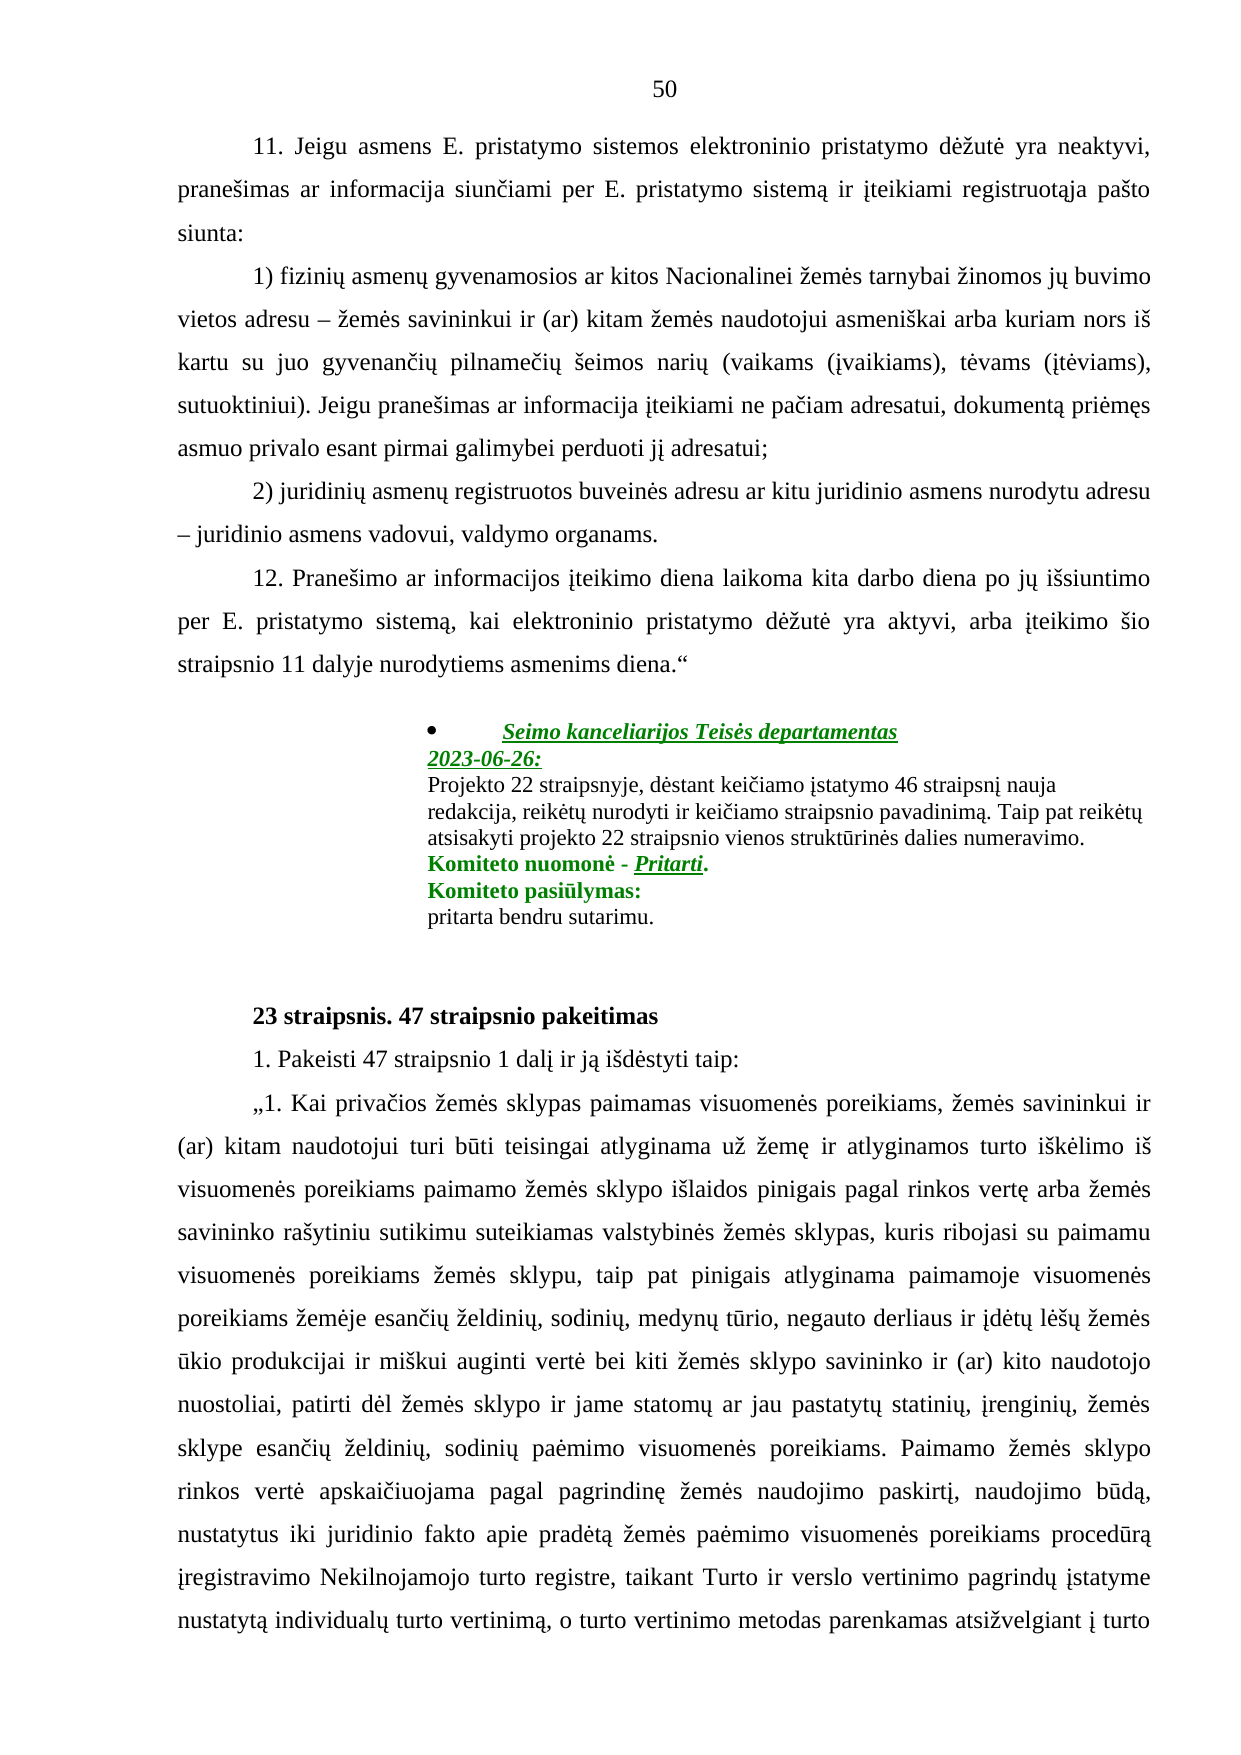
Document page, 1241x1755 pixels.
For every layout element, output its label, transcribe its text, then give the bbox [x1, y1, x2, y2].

text 1) fizinių asmenų gyvenamosios ar kitos Nacionalinei žemės tarnybai žinomos jų buvimo vietos adresu – žemės savininkui ir (ar) kitam žemės naudotojui asmeniškai arba kuriam nors iš kartu su juo gyvenančių pilnamečių šeimos narių (vaikams (įvaikiams), tėvams (įtėviams), sutuoktiniui). Jeigu pranešimas ar informacija įteikiami ne pačiam adresatui, dokumentą priėmęs asmuo privalo esant pirmai galimybei perduoti jį adresatui; [177, 261, 1152, 462]
text 11. Jeigu asmens E. pristatymo sistemos elektroninio pristatymo dėžutė yra neaktyvi, pranešimas ar informacija siunčiami per E. pristatymo sistemą ir įteikiami registruotąja pašto siunta: [177, 131, 1152, 246]
text Komiteto pasiūlymas: [427, 877, 1152, 903]
text Projekto 22 straipsnyje, dėstant keičiamo įstatymo 46 straipsnį nauja redakcija, reikėtų nurodyti ir keičiamo straipsnio pavadinimą. Taip pat reikėtų atsisakyti projekto 22 straipsnio vienos struktūrinės dalies numeravimo. [427, 771, 1152, 851]
text „1. Kai privačios žemės sklypas paimamas visuomenės poreikiams, žemės savininkui ir (ar) kitam naudotojui turi būti teisingai atlyginama už žemę ir atlyginamos turto iškėlimo iš visuomenės poreikiams paimamo žemės sklypo išlaidos pinigais pagal rinkos vertę arba žemės savininko rašytiniu sutikimu suteikiamas valstybinės žemės sklypas, kuris ribojasi su paimamu visuomenės poreikiams žemės sklypu, taip pat pinigais atlyginama paimamoje visuomenės poreikiams žemėje esančių želdinių, sodinių, medynų tūrio, negauto derliaus ir įdėtų lėšų žemės ūkio produkcijai ir miškui auginti vertė bei kiti žemės sklypo savininko ir (ar) kito naudotojo nuostoliai, patirti dėl žemės sklypo ir jame statomų ar jau pastatytų statinių, įrenginių, žemės sklype esančių želdinių, sodinių paėmimo visuomenės poreikiams. Paimamo žemės sklypo rinkos vertė apskaičiuojama pagal pagrindinę žemės naudojimo paskirtį, naudojimo būdą, nustatytus iki juridinio fakto apie pradėtą žemės paėmimo visuomenės poreikiams procedūrą įregistravimo Nekilnojamojo turto registre, taikant Turto ir verslo vertinimo pagrindų įstatyme nustatytą individualų turto vertinimą, o turto vertinimo metodas parenkamas atsižvelgiant į turto [177, 1088, 1152, 1634]
text 12. Pranešimo ar informacijos įteikimo diena laikoma kita darbo diena po jų išsiuntimo per E. pristatymo sistemą, kai elektroninio pristatymo dėžutė yra aktyvi, arba įteikimo šio straipsnio 11 dalyje nurodytiems asmenims diena.“ [177, 563, 1152, 678]
text 2) juridinių asmenų registruotos buveinės adresu ar kitu juridinio asmens nurodytu adresu – juridinio asmens vadovui, valdymo organams. [177, 476, 1152, 548]
text 1. Pakeisti 47 straipsnio 1 dalį ir ją išdėstyti taip: [177, 1044, 1152, 1073]
text Komiteto nuomonė - Pritarti. [427, 851, 1152, 877]
text pritarta bendru sutarimu. [427, 903, 1152, 929]
list Seimo kanceliarijos Teisės departamentas 2023-06-26: [427, 718, 1152, 771]
text 23 straipsnis. 47 straipsnio pakeitimas [177, 1001, 1152, 1030]
